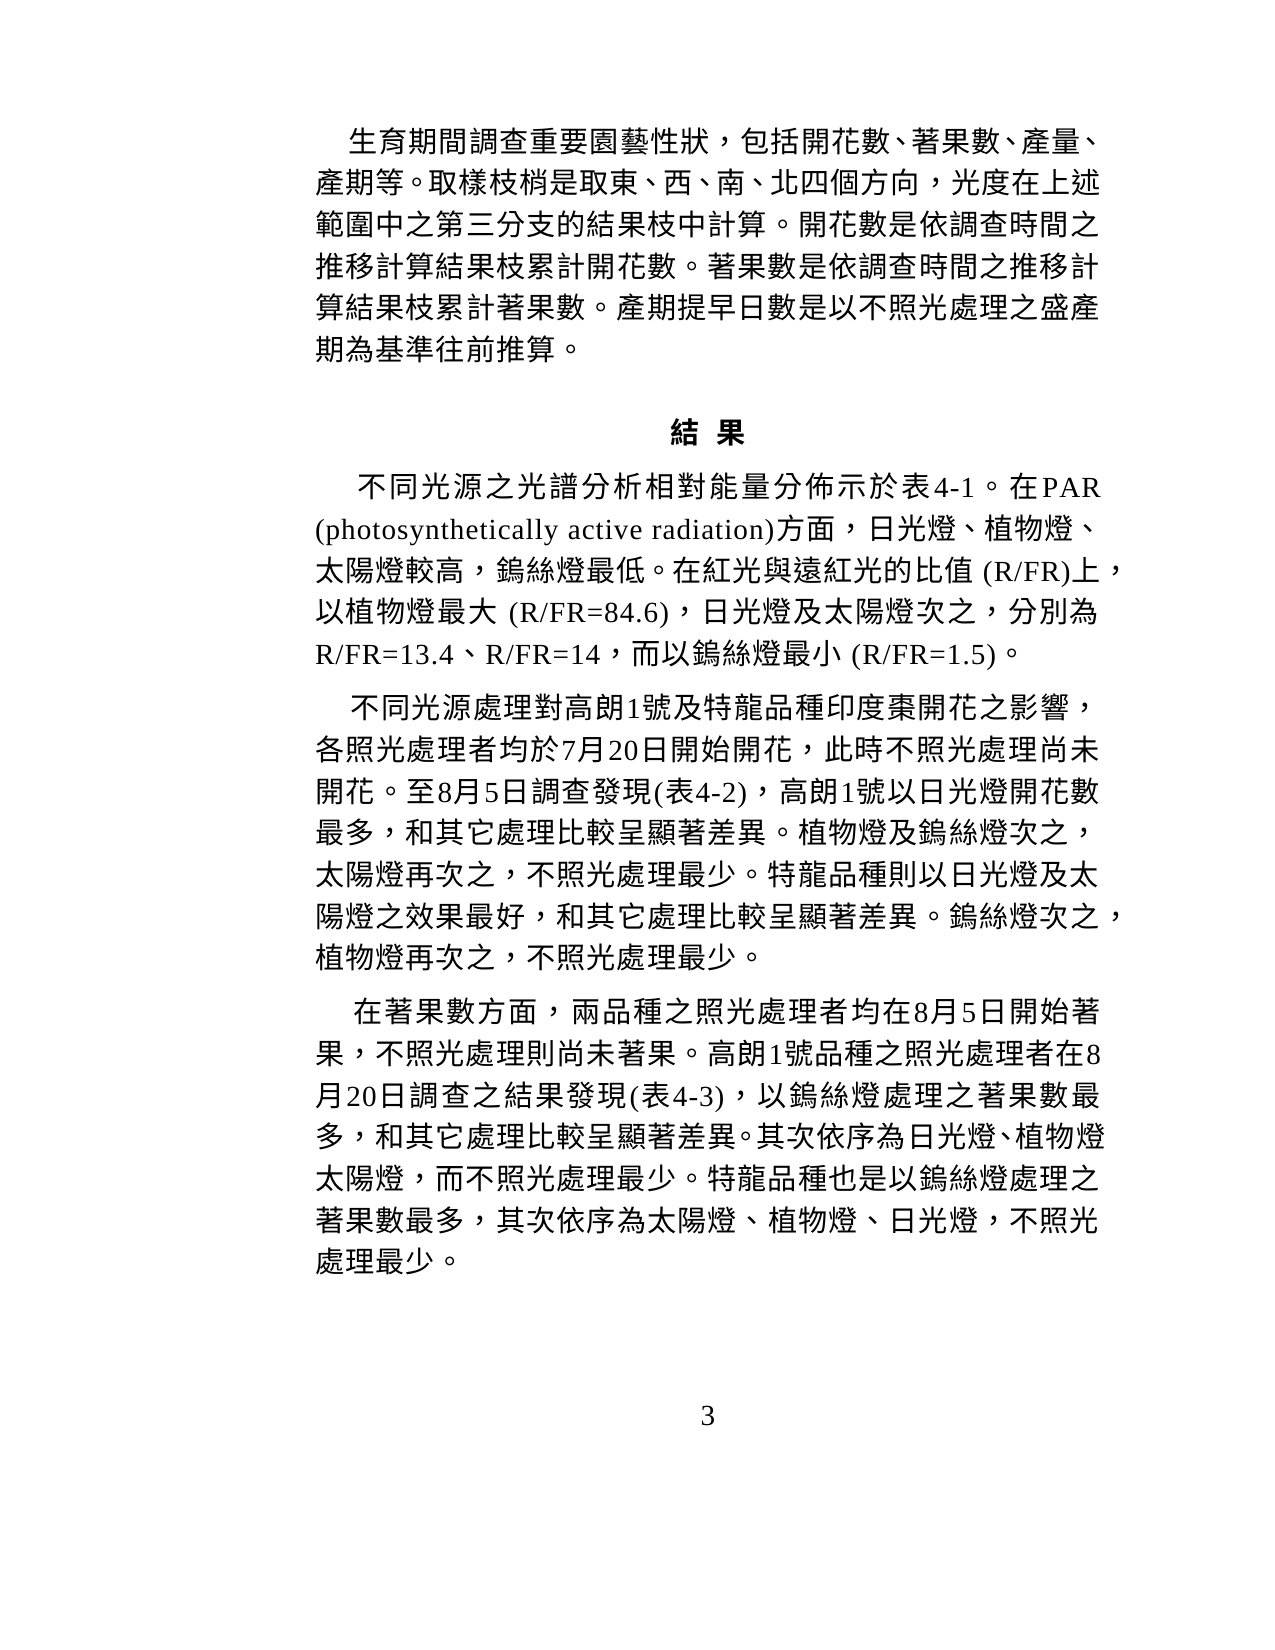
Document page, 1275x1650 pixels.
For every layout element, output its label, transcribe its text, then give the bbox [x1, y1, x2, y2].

text 生育期間調查重要園藝性狀，包括開花數、著果數、產量、產期等。取樣枝梢是取東、西、南、北四個方向，光度在上述範圍中之第三分支的結果枝中計算。開花數是依調查時間之推移計算結果枝累計開花數。著果數是依調查時間之推移計算結果枝累計著果數。產期提早日數是以不照光處理之盛產期為基準往前推算。 [315, 119, 1101, 369]
text 不同光源之光譜分析相對能量分佈示於表4-1。在PAR (photosynthetically active radiation)方面，日光燈、植物燈、太陽燈較高，鎢絲燈最低。在紅光與遠紅光的比值 (R/FR)上，以植物燈最大 (R/FR=84.6)，日光燈及太陽燈次之，分別為R/FR=13.4、R/FR=14，而以鎢絲燈最小 (R/FR=1.5)。 [315, 464, 1101, 673]
text 結 果 [315, 410, 1101, 452]
text 在著果數方面，兩品種之照光處理者均在8月5日開始著果，不照光處理則尚未著果。高朗1號品種之照光處理者在8月20日調查之結果發現(表4-3)，以鎢絲燈處理之著果數最多，和其它處理比較呈顯著差異。其次依序為日光燈、植物燈、太陽燈，而不照光處理最少。特龍品種也是以鎢絲燈處理之著果數最多，其次依序為太陽燈、植物燈、日光燈，不照光處理最少。 [315, 989, 1101, 1281]
text 不同光源處理對高朗1號及特龍品種印度棗開花之影響，各照光處理者均於7月20日開始開花，此時不照光處理尚未開花。至8月5日調查發現(表4-2)，高朗1號以日光燈開花數最多，和其它處理比較呈顯著差異。植物燈及鎢絲燈次之，太陽燈再次之，不照光處理最少。特龍品種則以日光燈及太陽燈之效果最好，和其它處理比較呈顯著差異。鎢絲燈次之，植物燈再次之，不照光處理最少。 [315, 685, 1101, 977]
